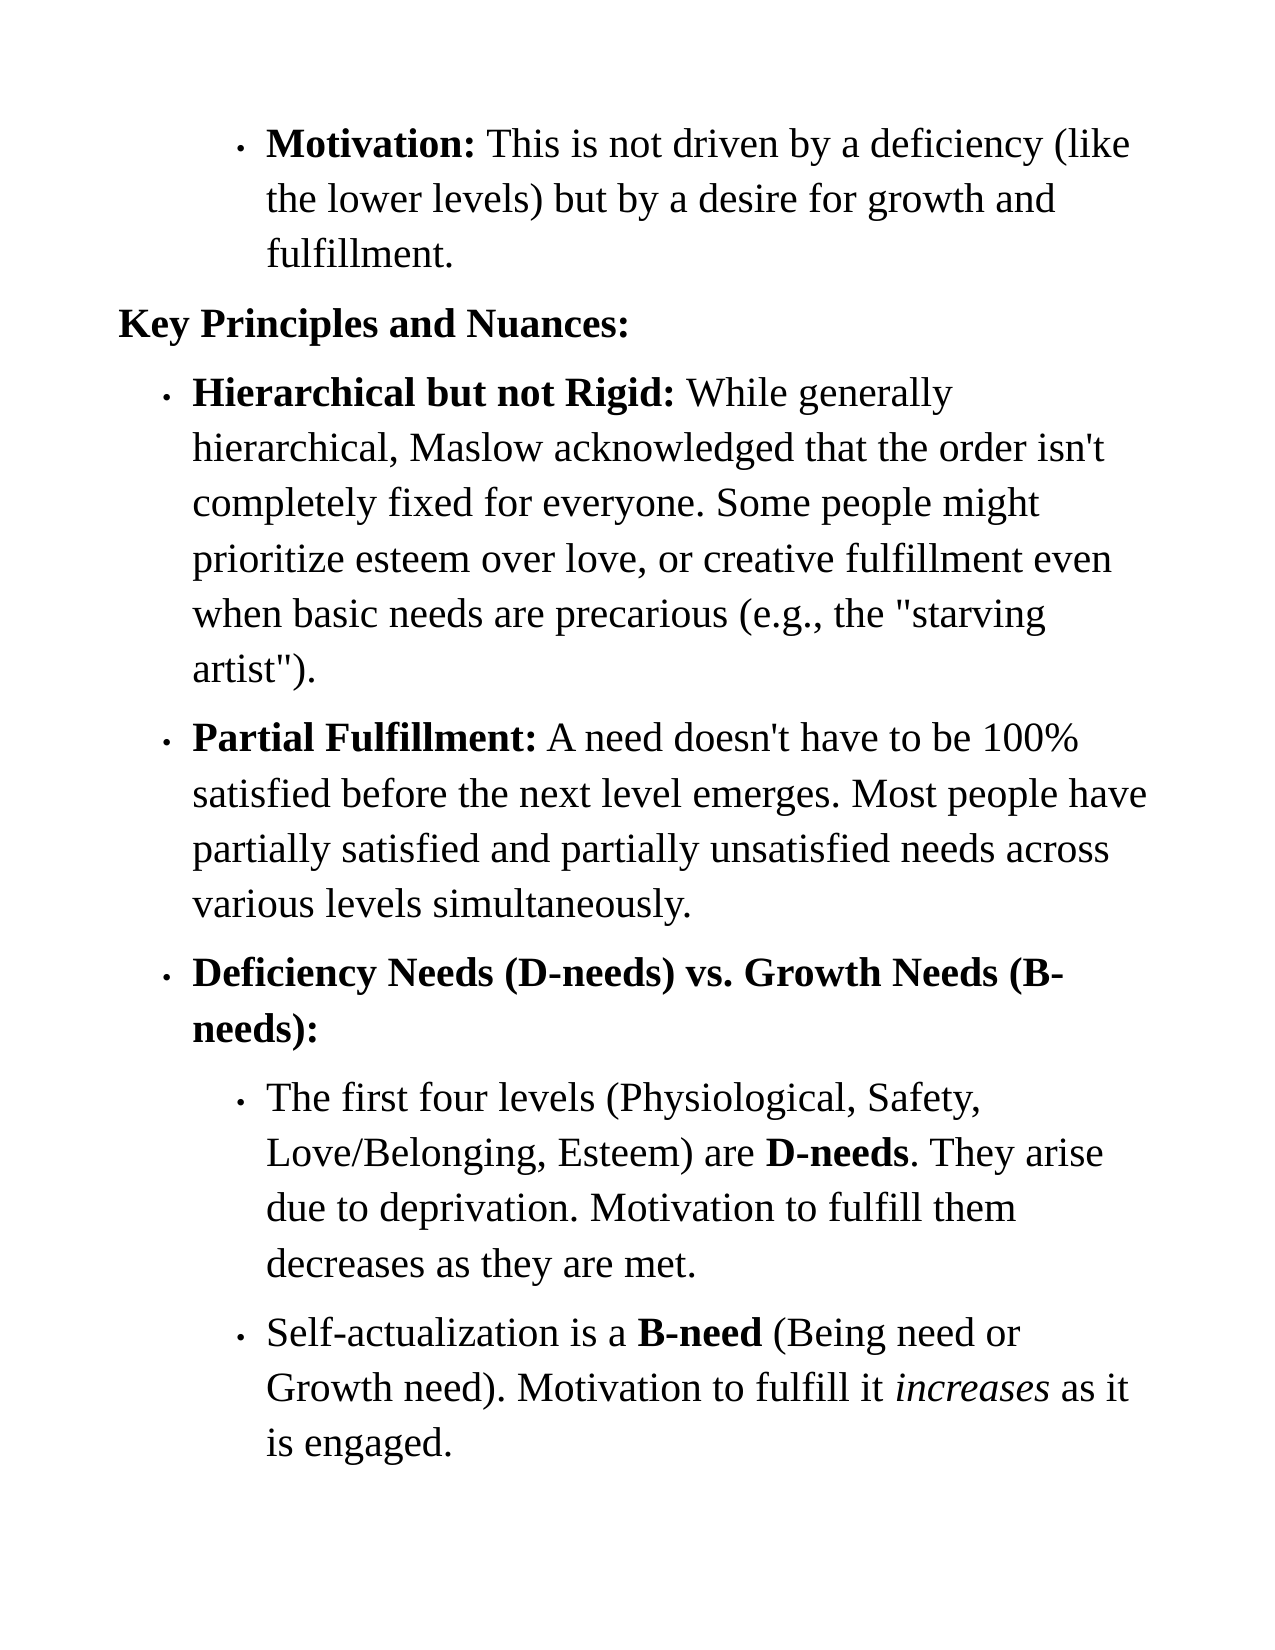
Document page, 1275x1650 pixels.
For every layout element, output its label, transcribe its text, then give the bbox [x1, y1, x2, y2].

list Self-actualization is a B-need (Being need or Growth need). Motivation to fulfill it increases as it is engaged. [236, 1308, 1157, 1466]
list Motivation: This is not driven by a deficiency (like the lower levels) but by a desire for growth and fulfillment. [236, 118, 1157, 276]
list The first four levels (Physiological, Safety, Love/Belonging, Esteem) are D-needs. They arise due to deprivation. Motivation to fulfill them decreases as they are met. [236, 1073, 1157, 1286]
list Hierarchical but not Rigid: While generally hierarchical, Maslow acknowledged that the order isn't completely fixed for everyone. Some people might prioritize esteem over love, or creative fulfillment even when basic needs are precarious (e.g., the "starving artist"). [162, 368, 1157, 691]
text Key Principles and Nuances: [118, 298, 1157, 346]
list Deficiency Needs (D-needs) vs. Growth Needs (B-needs): [162, 948, 1157, 1051]
list Partial Fulfillment: A need doesn't have to be 100% satisfied before the next level emerges. Most people have partially satisfied and partially unsatisfied needs across various levels simultaneously. [162, 713, 1157, 926]
